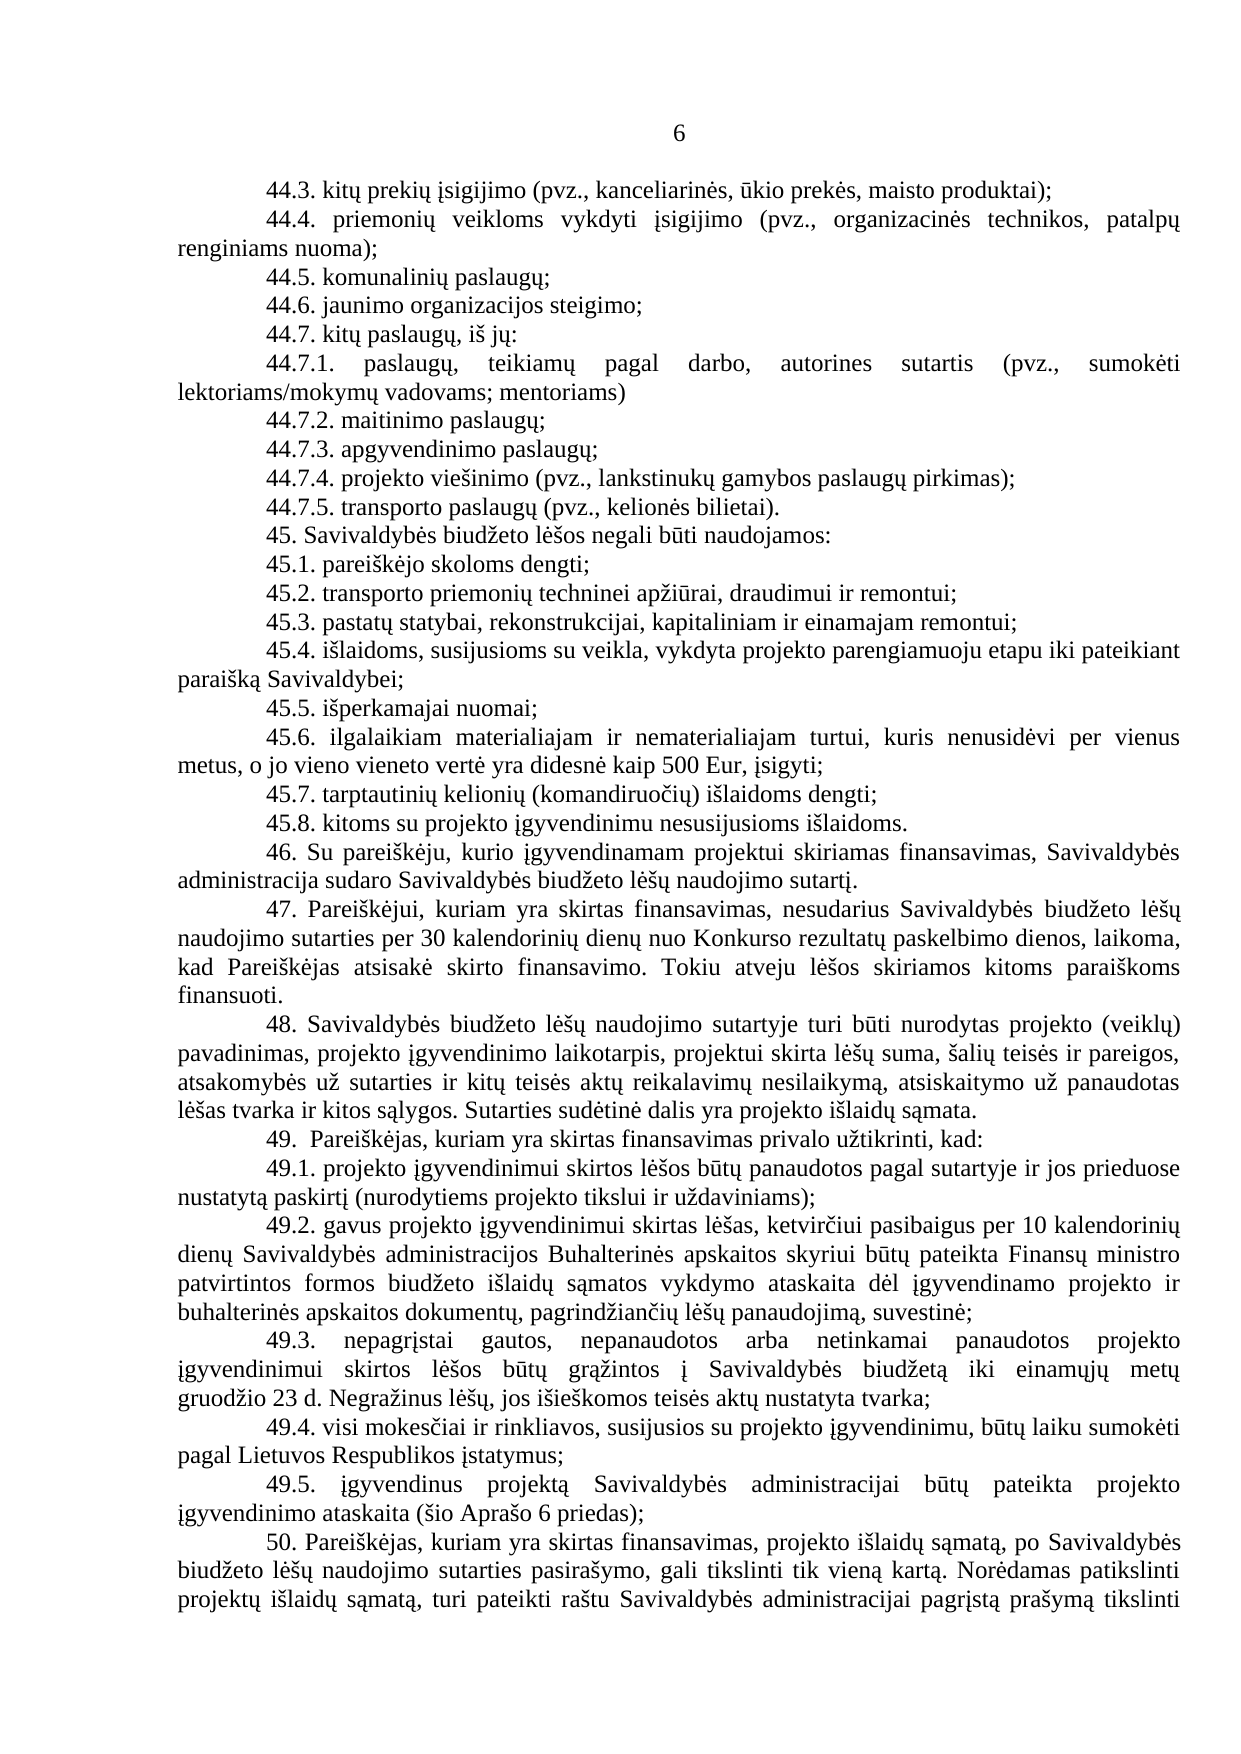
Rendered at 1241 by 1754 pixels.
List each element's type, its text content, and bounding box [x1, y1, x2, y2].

text 44.7.5. transporto paslaugų (pvz., kelionės bilietai). [177, 492, 1181, 521]
text 50. Pareiškėjas, kuriam yra skirtas finansavimas, projekto išlaidų sąmatą, po Savivaldybės biudžeto lėšų naudojimo sutarties pasirašymo, gali tikslinti tik vieną kartą. Norėdamas patikslinti projektų išlaidų sąmatą, turi pateikti raštu Savivaldybės administracijai pagrįstą prašymą tikslinti [177, 1527, 1181, 1613]
text 45.4. išlaidoms, susijusioms su veikla, vykdyta projekto parengiamuoju etapu iki pateikiant paraišką Savivaldybei; [177, 636, 1181, 693]
text 46. Su pareiškėju, kurio įgyvendinamam projektui skiriamas finansavimas, Savivaldybės administracija sudaro Savivaldybės biudžeto lėšų naudojimo sutartį. [177, 837, 1181, 894]
text 44.7.2. maitinimo paslaugų; [177, 406, 1181, 434]
text 45.3. pastatų statybai, rekonstrukcijai, kapitaliniam ir einamajam remontui; [177, 607, 1181, 636]
text 49.4. visi mokesčiai ir rinkliavos, susijusios su projekto įgyvendinimu, būtų laiku sumokėti pagal Lietuvos Respublikos įstatymus; [177, 1412, 1181, 1469]
text 45.5. išperkamajai nuomai; [177, 693, 1181, 722]
text 45.6. ilgalaikiam materialiajam ir nematerialiajam turtui, kuris nenusidėvi per vienus metus, o jo vieno vieneto vertė yra didesnė kaip 500 Eur, įsigyti; [177, 722, 1181, 779]
text 44.7.3. apgyvendinimo paslaugų; [177, 434, 1181, 463]
text 48. Savivaldybės biudžeto lėšų naudojimo sutartyje turi būti nurodytas projekto (veiklų) pavadinimas, projekto įgyvendinimo laikotarpis, projektui skirta lėšų suma, šalių teisės ir pareigos, atsakomybės už sutarties ir kitų teisės aktų reikalavimų nesilaikymą, atsiskaitymo už panaudotas lėšas tvarka ir kitos sąlygos. Sutarties sudėtinė dalis yra projekto išlaidų sąmata. [177, 1009, 1181, 1124]
text 49.5. įgyvendinus projektą Savivaldybės administracijai būtų pateikta projekto įgyvendinimo ataskaita (šio Aprašo 6 priedas); [177, 1469, 1181, 1527]
text 49.3. nepagrįstai gautos, nepanaudotos arba netinkamai panaudotos projekto įgyvendinimui skirtos lėšos būtų grąžintos į Savivaldybės biudžetą iki einamųjų metų gruodžio 23 d. Negražinus lėšų, jos išieškomos teisės aktų nustatyta tvarka; [177, 1326, 1181, 1412]
text 47. Pareiškėjui, kuriam yra skirtas finansavimas, nesudarius Savivaldybės biudžeto lėšų naudojimo sutarties per 30 kalendorinių dienų nuo Konkurso rezultatų paskelbimo dienos, laikoma, kad Pareiškėjas atsisakė skirto finansavimo. Tokiu atveju lėšos skiriamos kitoms paraiškoms finansuoti. [177, 894, 1181, 1009]
text 44.7.4. projekto viešinimo (pvz., lankstinukų gamybos paslaugų pirkimas); [177, 463, 1181, 492]
text 45.8. kitoms su projekto įgyvendinimu nesusijusioms išlaidoms. [177, 808, 1181, 837]
text 45.1. pareiškėjo skoloms dengti; [177, 549, 1181, 578]
text 44.5. komunalinių paslaugų; [177, 262, 1181, 291]
text 44.6. jaunimo organizacijos steigimo; [177, 291, 1181, 319]
text 45.2. transporto priemonių techninei apžiūrai, draudimui ir remontui; [177, 578, 1181, 607]
text 44.7.1. paslaugų, teikiamų pagal darbo, autorines sutartis (pvz., sumokėti lektoriams/mokymų vadovams; mentoriams) [177, 348, 1181, 406]
text 49. Pareiškėjas, kuriam yra skirtas finansavimas privalo užtikrinti, kad: [177, 1124, 1181, 1153]
text 44.3. kitų prekių įsigijimo (pvz., kanceliarinės, ūkio prekės, maisto produktai); [177, 176, 1181, 204]
text 44.7. kitų paslaugų, iš jų: [177, 319, 1181, 348]
text 49.2. gavus projekto įgyvendinimui skirtas lėšas, ketvirčiui pasibaigus per 10 kalendorinių dienų Savivaldybės administracijos Buhalterinės apskaitos skyriui būtų pateikta Finansų ministro patvirtintos formos biudžeto išlaidų sąmatos vykdymo ataskaita dėl įgyvendinamo projekto ir buhalterinės apskaitos dokumentų, pagrindžiančių lėšų panaudojimą, suvestinė; [177, 1211, 1181, 1326]
text 44.4. priemonių veikloms vykdyti įsigijimo (pvz., organizacinės technikos, patalpų renginiams nuoma); [177, 204, 1181, 262]
text 45. Savivaldybės biudžeto lėšos negali būti naudojamos: [177, 521, 1181, 549]
text 49.1. projekto įgyvendinimui skirtos lėšos būtų panaudotos pagal sutartyje ir jos prieduose nustatytą paskirtį (nurodytiems projekto tikslui ir uždaviniams); [177, 1153, 1181, 1211]
text 45.7. tarptautinių kelionių (komandiruočių) išlaidoms dengti; [177, 779, 1181, 808]
